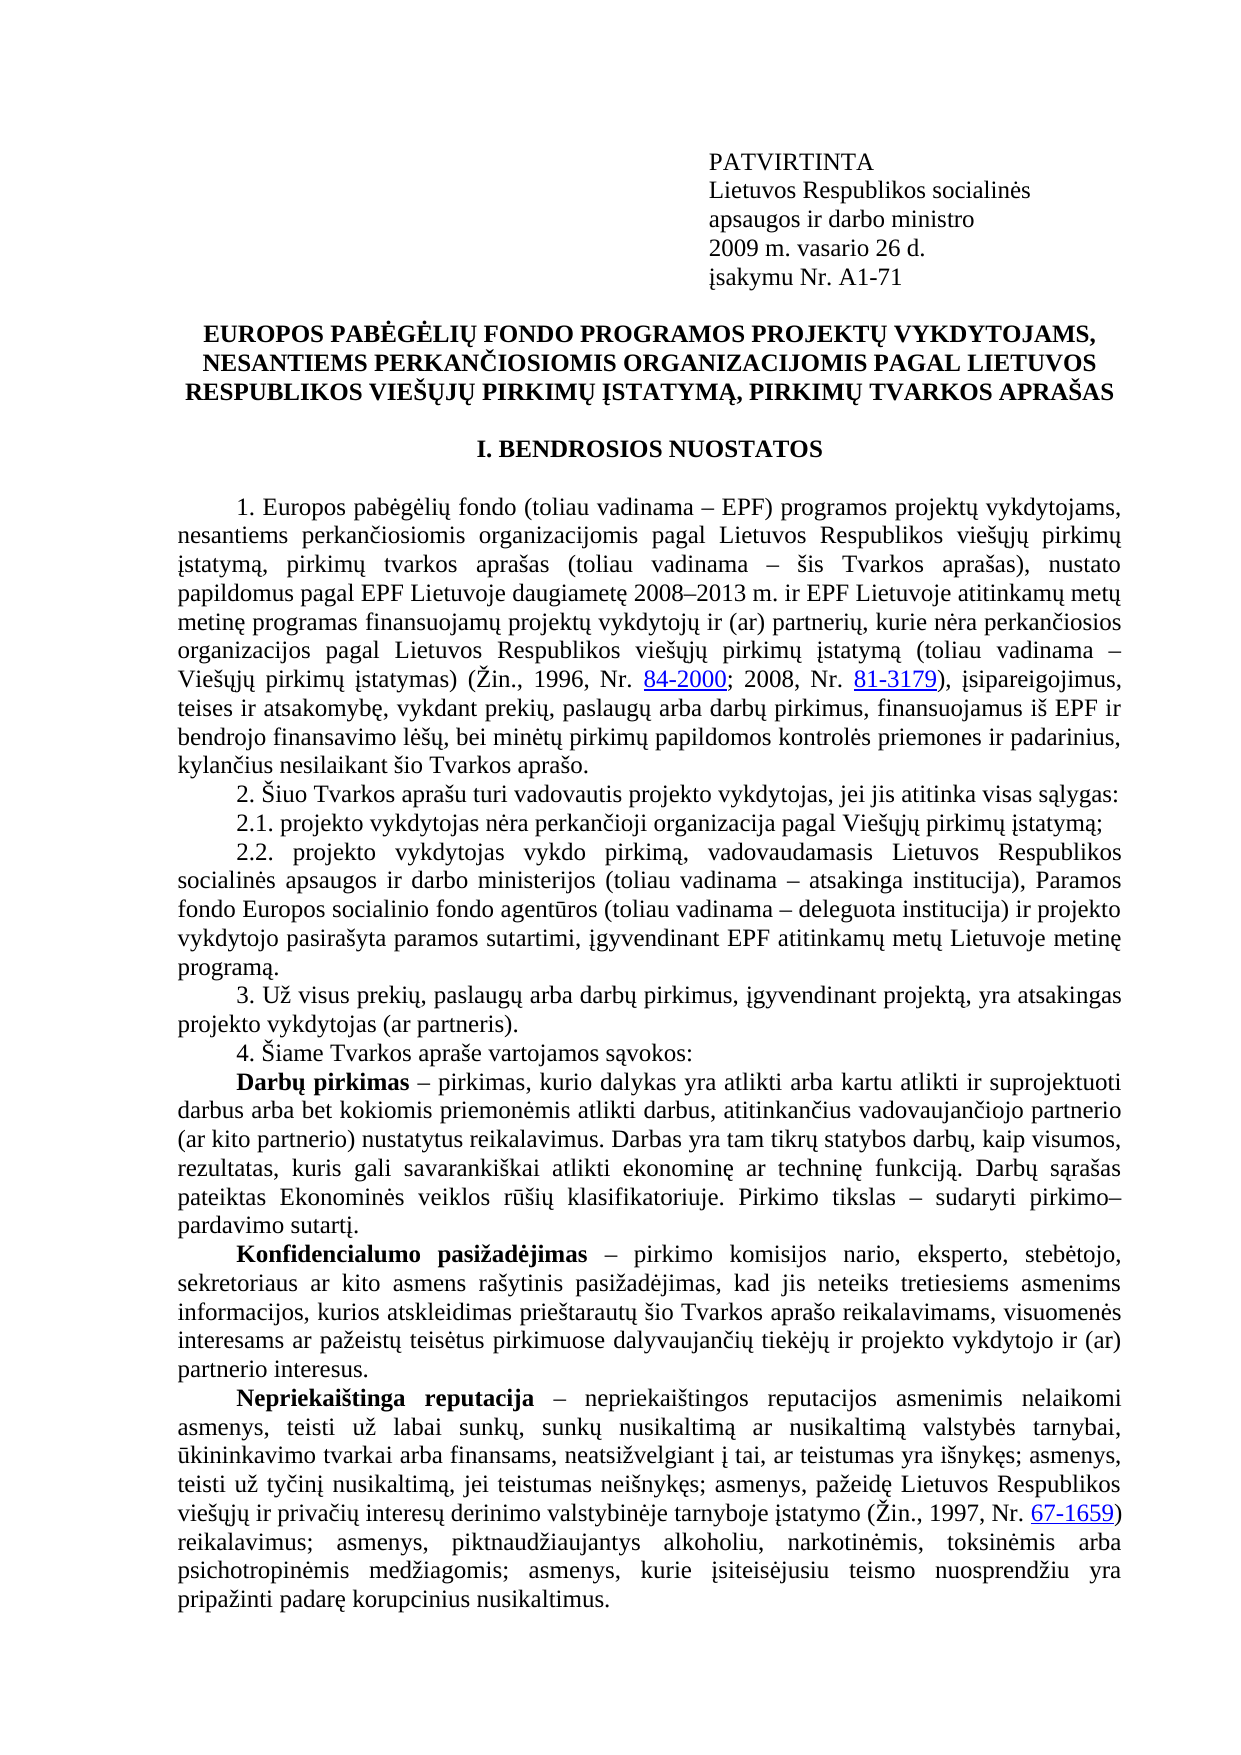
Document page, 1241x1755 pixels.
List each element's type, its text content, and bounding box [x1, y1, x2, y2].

text Darbų pirkimas – pirkimas, kurio dalykas yra atlikti arba kartu atlikti ir suprojektuoti darbus arba bet kokiomis priemonėmis atlikti darbus, atitinkančius vadovaujančiojo partnerio (ar kito partnerio) nustatytus reikalavimus. Darbas yra tam tikrų statybos darbų, kaip visumos, rezultatas, kuris gali savarankiškai atlikti ekonominę ar techninę funkciją. Darbų sąrašas pateiktas Ekonominės veiklos rūšių klasifikatoriuje. Pirkimo tikslas – sudaryti pirkimo–pardavimo sutartį. [177, 1067, 1122, 1239]
text 2009 m. vasario 26 d. [177, 233, 1122, 262]
text įsakymu Nr. A1-71 [177, 262, 1122, 291]
text apsaugos ir darbo ministro [177, 204, 1122, 233]
text 1. Europos pabėgėlių fondo (toliau vadinama – EPF) programos projektų vykdytojams, nesantiems perkančiosiomis organizacijomis pagal Lietuvos Respublikos viešųjų pirkimų įstatymą, pirkimų tvarkos aprašas (toliau vadinama – šis Tvarkos aprašas), nustato papildomus pagal EPF Lietuvoje daugiametę 2008–2013 m. ir EPF Lietuvoje atitinkamų metų metinę programas finansuojamų projektų vykdytojų ir (ar) partnerių, kurie nėra perkančiosios organizacijos pagal Lietuvos Respublikos viešųjų pirkimų įstatymą (toliau vadinama – Viešųjų pirkimų įstatymas) (Žin., 1996, Nr. 84-2000; 2008, Nr. 81-3179), įsipareigojimus, teises ir atsakomybę, vykdant prekių, paslaugų arba darbų pirkimus, finansuojamus iš EPF ir bendrojo finansavimo lėšų, bei minėtų pirkimų papildomos kontrolės priemones ir padarinius, kylančius nesilaikant šio Tvarkos aprašo. [177, 492, 1122, 779]
text Lietuvos Respublikos socialinės [177, 176, 1122, 204]
text 2. Šiuo Tvarkos aprašu turi vadovautis projekto vykdytojas, jei jis atitinka visas sąlygas: [177, 779, 1122, 808]
text Konfidencialumo pasižadėjimas – pirkimo komisijos nario, eksperto, stebėtojo, sekretoriaus ar kito asmens rašytinis pasižadėjimas, kad jis neteiks tretiesiems asmenims informacijos, kurios atskleidimas prieštarautų šio Tvarkos aprašo reikalavimams, visuomenės interesams ar pažeistų teisėtus pirkimuose dalyvaujančių tiekėjų ir projekto vykdytojo ir (ar) partnerio interesus. [177, 1239, 1122, 1383]
text 4. Šiame Tvarkos apraše vartojamos sąvokos: [177, 1038, 1122, 1067]
text EUROPOS PABĖGĖLIŲ FONDO PROGRAMOS PROJEKTŲ VYKDYTOJAMS, NESANTIEMS PERKANČIOSIOMIS ORGANIZACIJOMIS PAGAL LIETUVOS RESPUBLIKOS VIEŠŲJŲ PIRKIMŲ ĮSTATYMĄ, PIRKIMŲ TVARKOS APRAŠAS [177, 319, 1122, 406]
text I. BENDROSIOS NUOSTATOS [177, 434, 1122, 463]
text PATVIRTINTA [177, 147, 1122, 176]
text Nepriekaištinga reputacija – nepriekaištingos reputacijos asmenimis nelaikomi asmenys, teisti už labai sunkų, sunkų nusikaltimą ar nusikaltimą valstybės tarnybai, ūkininkavimo tvarkai arba finansams, neatsižvelgiant į tai, ar teistumas yra išnykęs; asmenys, teisti už tyčinį nusikaltimą, jei teistumas neišnykęs; asmenys, pažeidę Lietuvos Respublikos viešųjų ir privačių interesų derinimo valstybinėje tarnyboje įstatymo (Žin., 1997, Nr. 67-1659) reikalavimus; asmenys, piktnaudžiaujantys alkoholiu, narkotinėmis, toksinėmis arba psichotropinėmis medžiagomis; asmenys, kurie įsiteisėjusiu teismo nuosprendžiu yra pripažinti padarę korupcinius nusikaltimus. [177, 1383, 1122, 1613]
text 3. Už visus prekių, paslaugų arba darbų pirkimus, įgyvendinant projektą, yra atsakingas projekto vykdytojas (ar partneris). [177, 981, 1122, 1038]
text 2.1. projekto vykdytojas nėra perkančioji organizacija pagal Viešųjų pirkimų įstatymą; [177, 808, 1122, 837]
text 2.2. projekto vykdytojas vykdo pirkimą, vadovaudamasis Lietuvos Respublikos socialinės apsaugos ir darbo ministerijos (toliau vadinama – atsakinga institucija), Paramos fondo Europos socialinio fondo agentūros (toliau vadinama – deleguota institucija) ir projekto vykdytojo pasirašyta paramos sutartimi, įgyvendinant EPF atitinkamų metų Lietuvoje metinę programą. [177, 837, 1122, 981]
